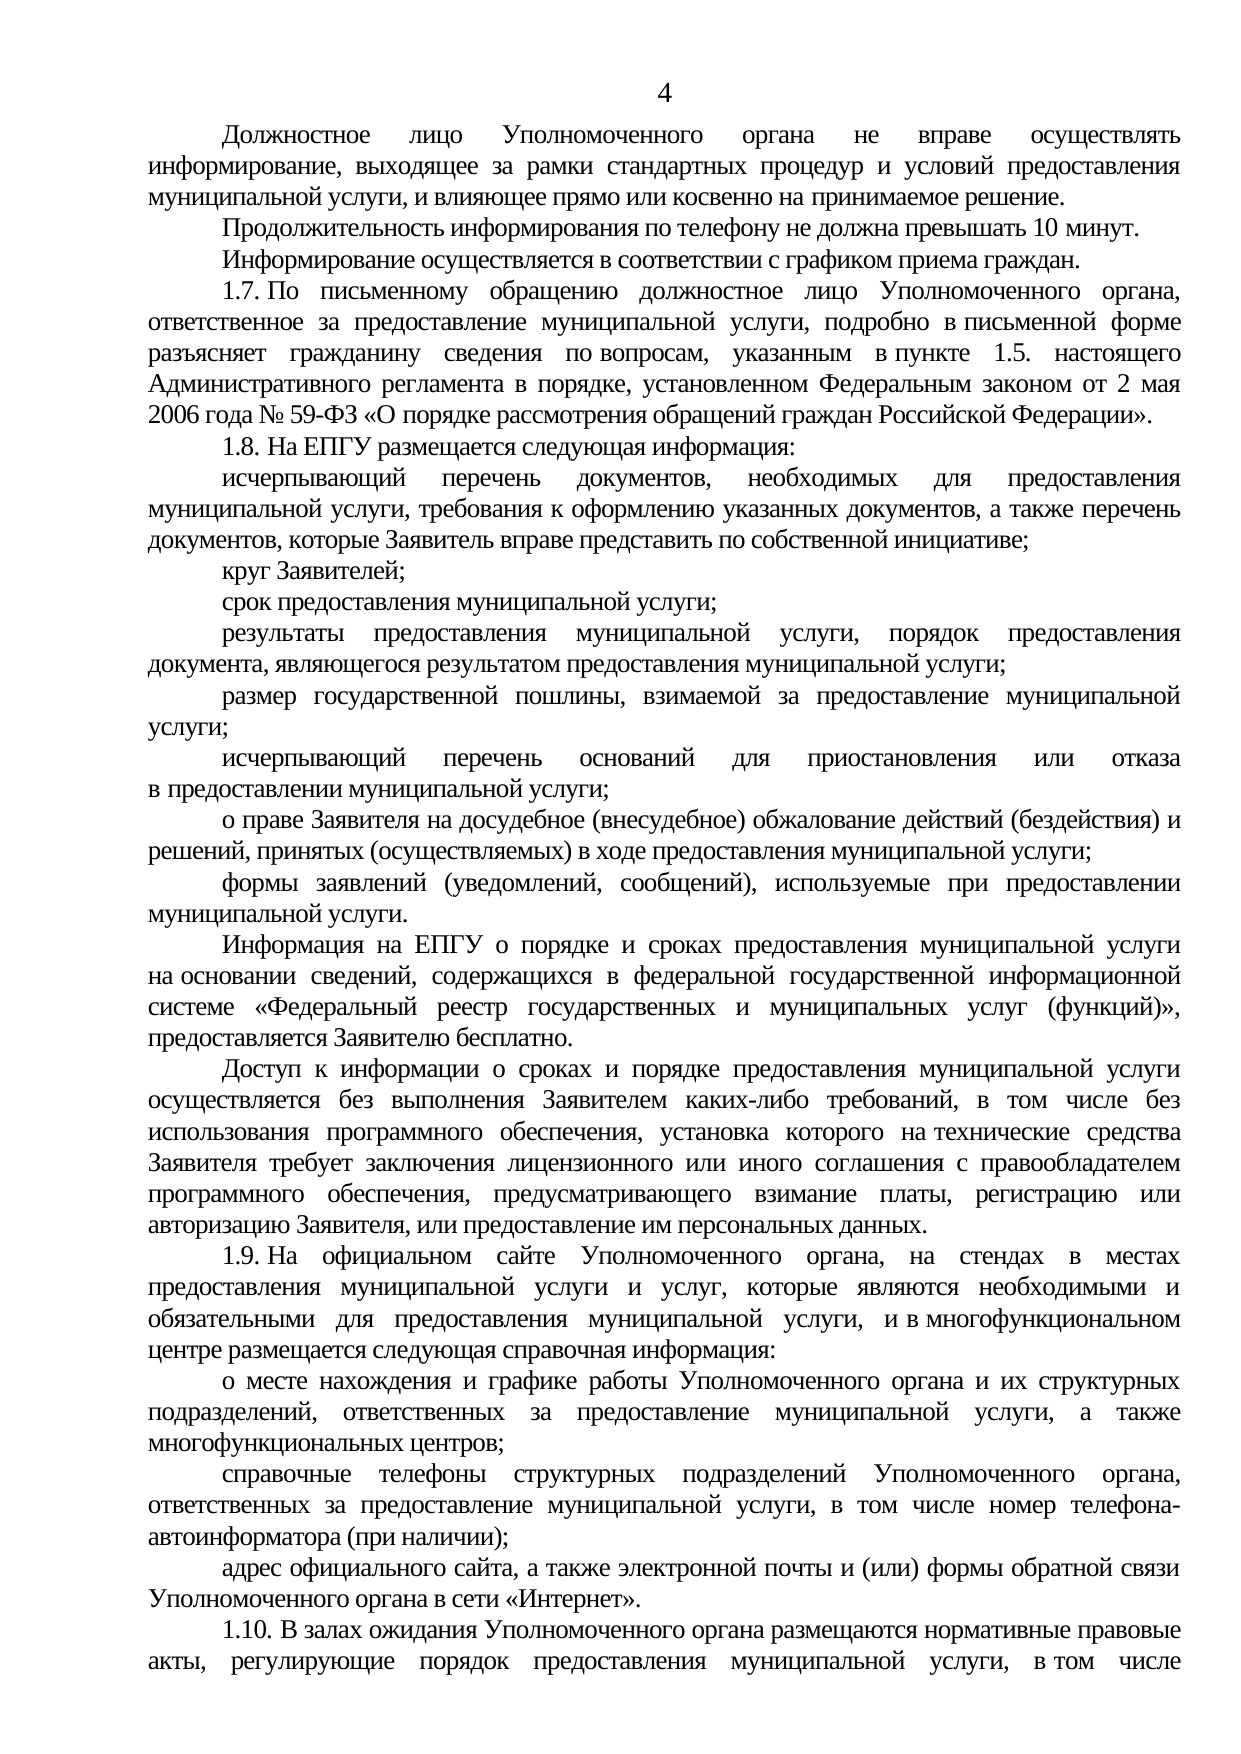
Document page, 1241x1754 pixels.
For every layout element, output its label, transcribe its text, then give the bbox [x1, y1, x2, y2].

text размер государственной пошлины, взимаемой за предоставление муниципальной услуги; [148, 679, 1181, 741]
text результаты предоставления муниципальной услуги, порядок предоставления документа, являющегося результатом предоставления муниципальной услуги; [148, 616, 1181, 679]
text о праве Заявителя на досудебное (внесудебное) обжалование действий (бездействия) и решений, принятых (осуществляемых) в ходе предоставления муниципальной услуги; [148, 803, 1181, 866]
text 1.10. В залах ожидания Уполномоченного органа размещаются нормативные правовые акты, регулирующие порядок предоставления муниципальной услуги, в том числе [148, 1613, 1181, 1675]
text о месте нахождения и графике работы Уполномоченного органа и их структурных подразделений, ответственных за предоставление муниципальной услуги, а также многофункциональных центров; [148, 1364, 1181, 1457]
text 1.8. На ЕПГУ размещается следующая информация: [148, 429, 1181, 461]
text Должностное лицо Уполномоченного органа не вправе осуществлять информирование, выходящее за рамки стандартных процедур и условий предоставления муниципальной услуги, и влияющее прямо или косвенно на принимаемое решение. [148, 118, 1181, 212]
text исчерпывающий перечень оснований для приостановления или отказа в предоставлении муниципальной услуги; [148, 741, 1181, 803]
text Информация на ЕПГУ о порядке и сроках предоставления муниципальной услуги на основании сведений, содержащихся в федеральной государственной информационной системе «Федеральный реестр государственных и муниципальных услуг (функций)», предоставляется Заявителю бесплатно. [148, 928, 1181, 1052]
text формы заявлений (уведомлений, сообщений), используемые при предоставлении муниципальной услуги. [148, 866, 1181, 928]
text 1.9. На официальном сайте Уполномоченного органа, на стендах в местах предоставления муниципальной услуги и услуг, которые являются необходимыми и обязательными для предоставления муниципальной услуги, и в многофункциональном центре размещается следующая справочная информация: [148, 1239, 1181, 1364]
text Информирование осуществляется в соответствии с графиком приема граждан. [148, 243, 1181, 274]
text круг Заявителей; [148, 554, 1181, 585]
text исчерпывающий перечень документов, необходимых для предоставления муниципальной услуги, требования к оформлению указанных документов, а также перечень документов, которые Заявитель вправе представить по собственной инициативе; [148, 461, 1181, 554]
text адрес официального сайта, а также электронной почты и (или) формы обратной связи Уполномоченного органа в сети «Интернет». [148, 1551, 1180, 1613]
text справочные телефоны структурных подразделений Уполномоченного органа, ответственных за предоставление муниципальной услуги, в том числе номер телефона-автоинформатора (при наличии); [148, 1457, 1181, 1551]
text Продолжительность информирования по телефону не должна превышать 10 минут. [148, 212, 1180, 243]
text Доступ к информации о сроках и порядке предоставления муниципальной услуги осуществляется без выполнения Заявителем каких-либо требований, в том числе без использования программного обеспечения, установка которого на технические средства Заявителя требует заключения лицензионного или иного соглашения с правообладателем программного обеспечения, предусматривающего взимание платы, регистрацию или авторизацию Заявителя, или предоставление им персональных данных. [148, 1052, 1181, 1239]
text срок предоставления муниципальной услуги; [148, 585, 1181, 616]
text 1.7. По письменному обращению должностное лицо Уполномоченного органа, ответственное за предоставление муниципальной услуги, подробно в письменной форме разъясняет гражданину сведения по вопросам, указанным в пункте 1.5. настоящего Административного регламента в порядке, установленном Федеральным законом от 2 мая 2006 года № 59-ФЗ «О порядке рассмотрения обращений граждан Российской Федерации». [148, 274, 1181, 429]
